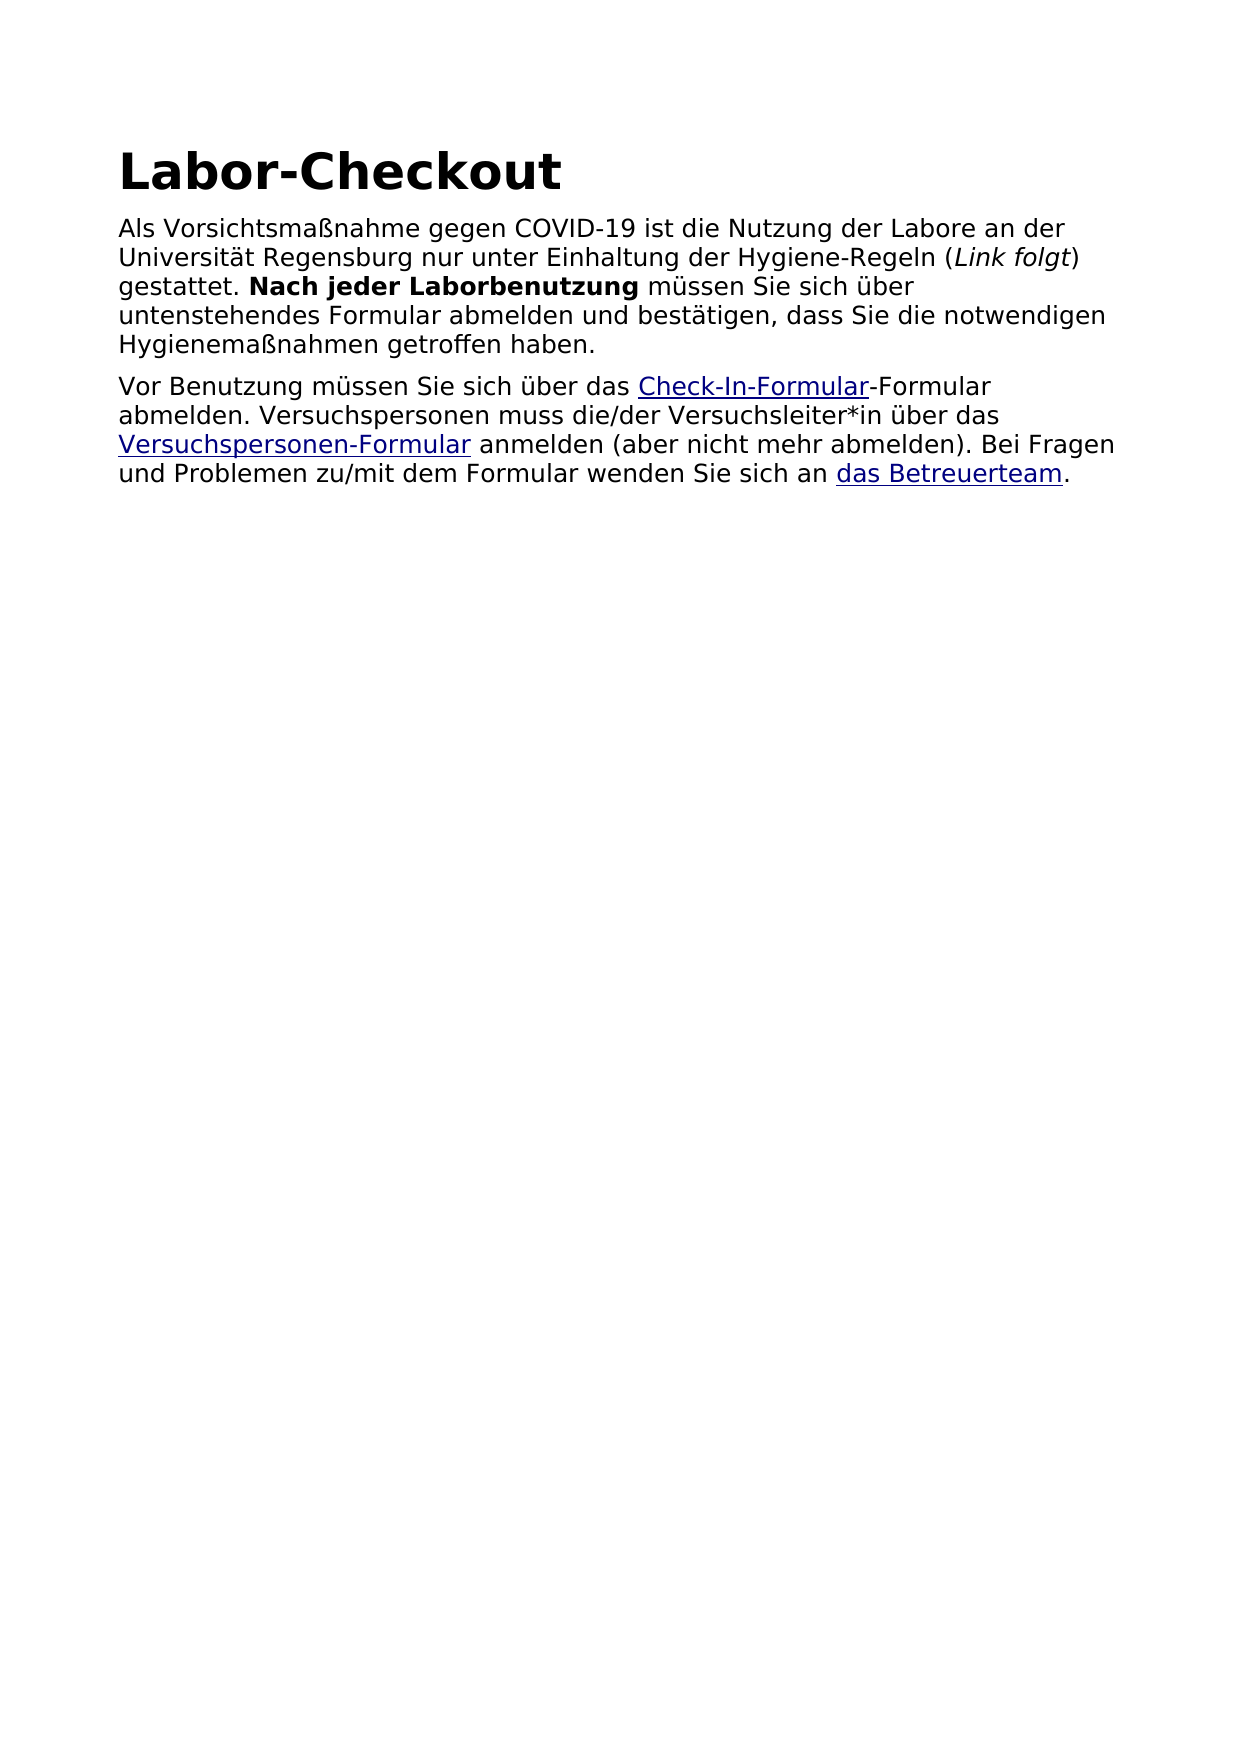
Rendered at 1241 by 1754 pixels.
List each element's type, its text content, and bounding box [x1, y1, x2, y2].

text Als Vorsichtsmaßnahme gegen COVID-19 ist die Nutzung der Labore an der Universität Regensburg nur unter Einhaltung der Hygiene-Regeln (Link folgt) gestattet. Nach jeder Laborbenutzung müssen Sie sich über untenstehendes Formular abmelden und bestätigen, dass Sie die notwendigen Hygienemaßnahmen getroffen haben. [118, 214, 1122, 360]
text Vor Benutzung müssen Sie sich über das Check-In-Formular-Formular abmelden. Versuchspersonen muss die/der Versuchsleiter*in über das Versuchspersonen-Formular anmelden (aber nicht mehr abmelden). Bei Fragen und Problemen zu/mit dem Formular wenden Sie sich an das Betreuerteam. [118, 372, 1122, 489]
subtitle Labor-Checkout [118, 143, 1122, 201]
